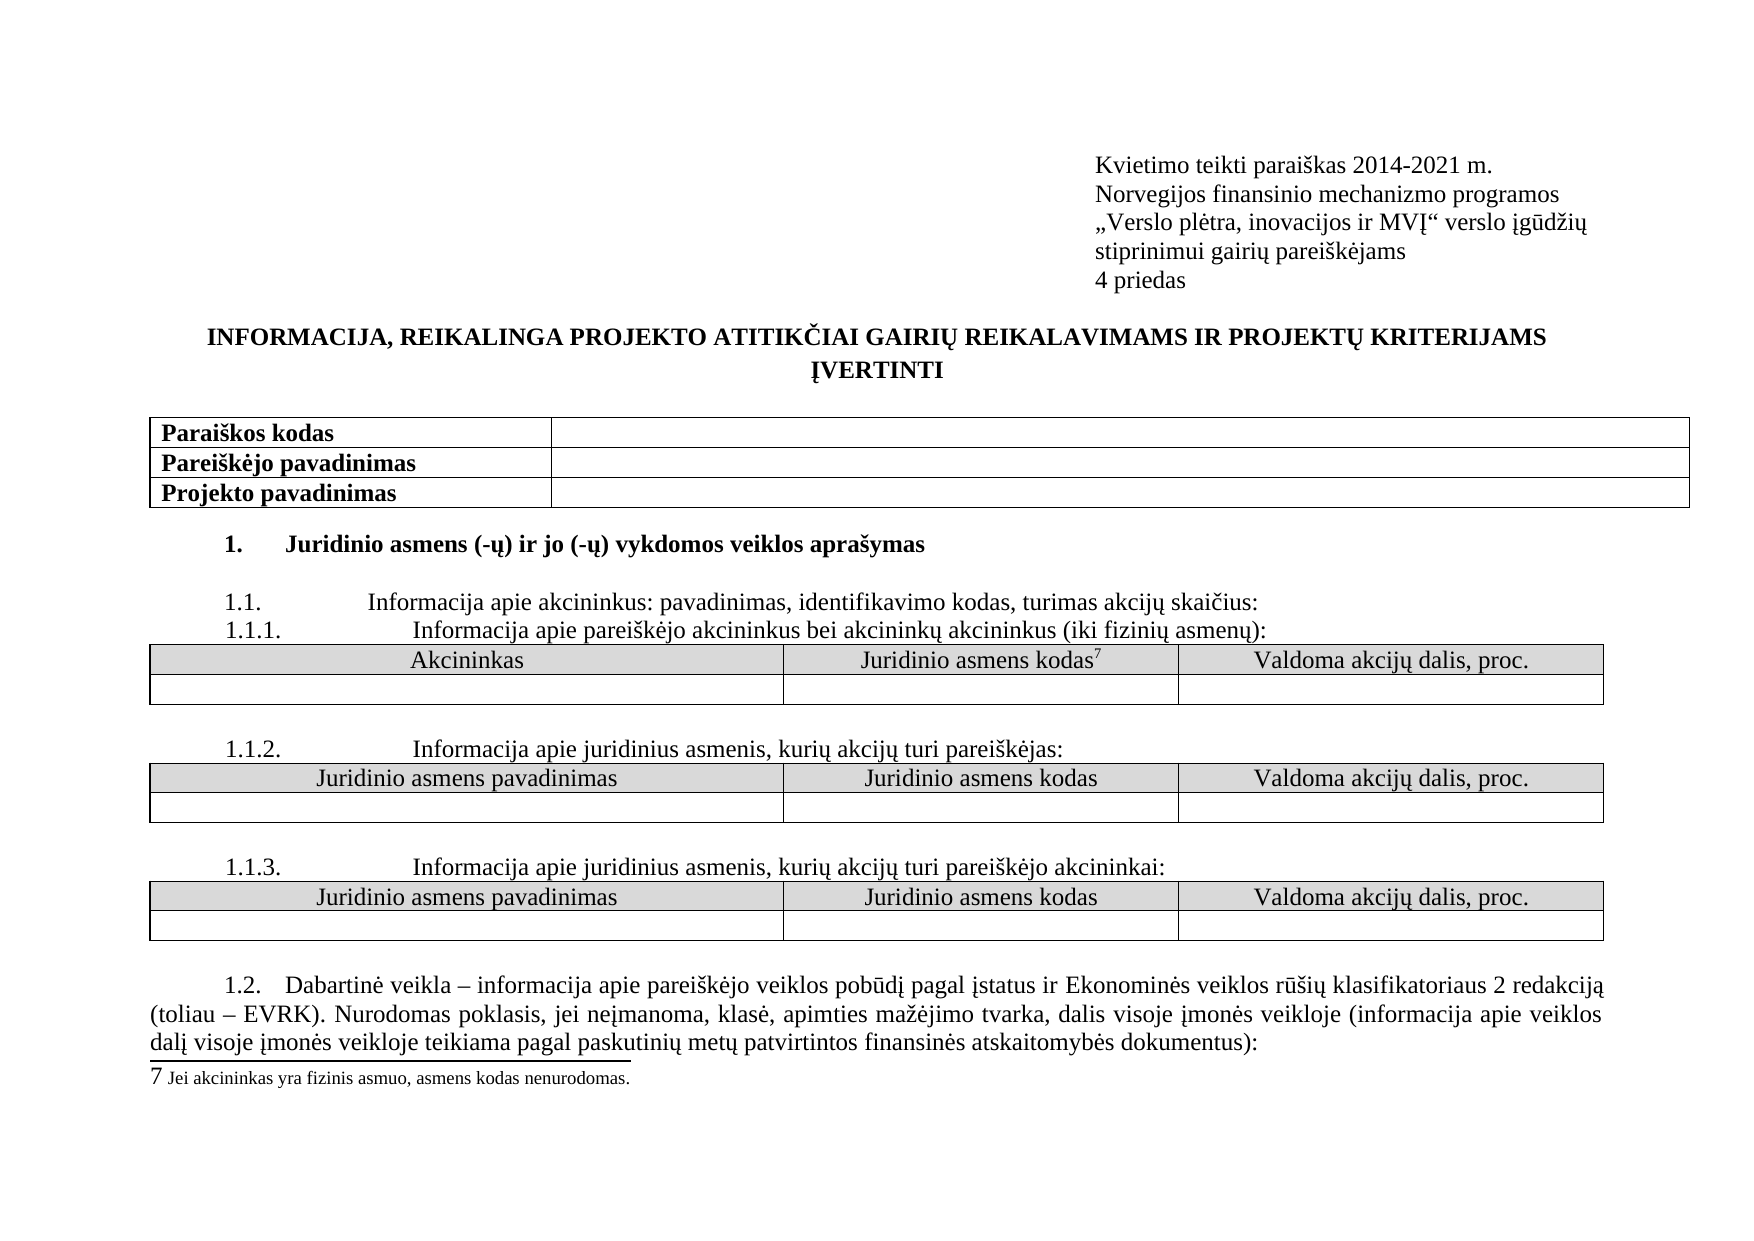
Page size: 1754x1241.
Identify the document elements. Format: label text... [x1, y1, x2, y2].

table_header Juridinio asmens kodas [784, 645, 1178, 674]
table_cell [784, 675, 1178, 704]
text 1. Juridinio asmens (-ų) ir jo (-ų) vykdomos veiklos aprašymas [150, 529, 1604, 558]
table_header Juridinio asmens pavadinimas [151, 882, 783, 910]
text stiprinimui gairių pareiškėjams [1095, 236, 1604, 265]
table_cell [552, 478, 1689, 507]
text Norvegijos finansinio mechanizmo programos [1095, 179, 1604, 207]
table_cell [1179, 911, 1603, 940]
table_header [552, 418, 1689, 447]
table_cell [784, 911, 1178, 940]
text 1.1.2. Informacija apie juridinius asmenis, kurių akcijų turi pareiškėjas: [225, 734, 1604, 762]
text Kvietimo teikti paraiškas 2014-2021 m. [1095, 150, 1604, 179]
table_header Akcininkas [151, 645, 783, 674]
text „Verslo plėtra, inovacijos ir MVĮ“ verslo įgūdžių [1095, 207, 1604, 236]
table_header Juridinio asmens kodas [784, 882, 1178, 910]
table_header Valdoma akcijų dalis, proc. [1179, 645, 1603, 674]
table_cell Pareiškėjo pavadinimas [151, 448, 551, 477]
table_cell [151, 793, 783, 822]
text 4 priedas [1095, 265, 1604, 294]
table_header Juridinio asmens kodas [784, 764, 1178, 792]
text 1.1.3. Informacija apie juridinius asmenis, kurių akcijų turi pareiškėjo akcininkai: [225, 852, 1604, 881]
text 1.1.1. Informacija apie pareiškėjo akcininkus bei akcininkų akcininkus (iki fizinių asmenų): [225, 616, 1604, 644]
table_cell [1179, 675, 1603, 704]
table_cell [552, 448, 1689, 477]
table_cell [151, 911, 783, 940]
text 1.1. Informacija apie akcininkus: pavadinimas, identifikavimo kodas, turimas akcijų skaičius: [224, 587, 1604, 616]
table_cell [1179, 793, 1603, 822]
table_header Paraiškos kodas [151, 418, 551, 447]
table_header Juridinio asmens pavadinimas [151, 764, 783, 792]
table_cell Projekto pavadinimas [151, 478, 551, 507]
table_header Valdoma akcijų dalis, proc. [1179, 882, 1603, 910]
table_header Valdoma akcijų dalis, proc. [1179, 764, 1603, 792]
text 1.2. Dabartinė veikla – informacija apie pareiškėjo veiklos pobūdį pagal įstatus ir Ekonominės veiklos rūšių klasifikatoriaus 2 redakciją (toliau – EVRK). Nurodomas poklasis, jei neįmanoma, klasė, apimties mažėjimo tvarka, dalis visoje įmonės veikloje (informacija apie veiklos dalį visoje įmonės veikloje teikiama pagal paskutinių metų patvirtintos finansinės atskaitomybės dokumentus): [150, 970, 1604, 1056]
table_cell [784, 793, 1178, 822]
text INFORMACIJa, reikalingA projekto atitikČIAI GAIRIŲ REIKALAVIMAMS IR projektų kriterijams įvertinti [150, 322, 1604, 384]
table_cell [151, 675, 783, 704]
